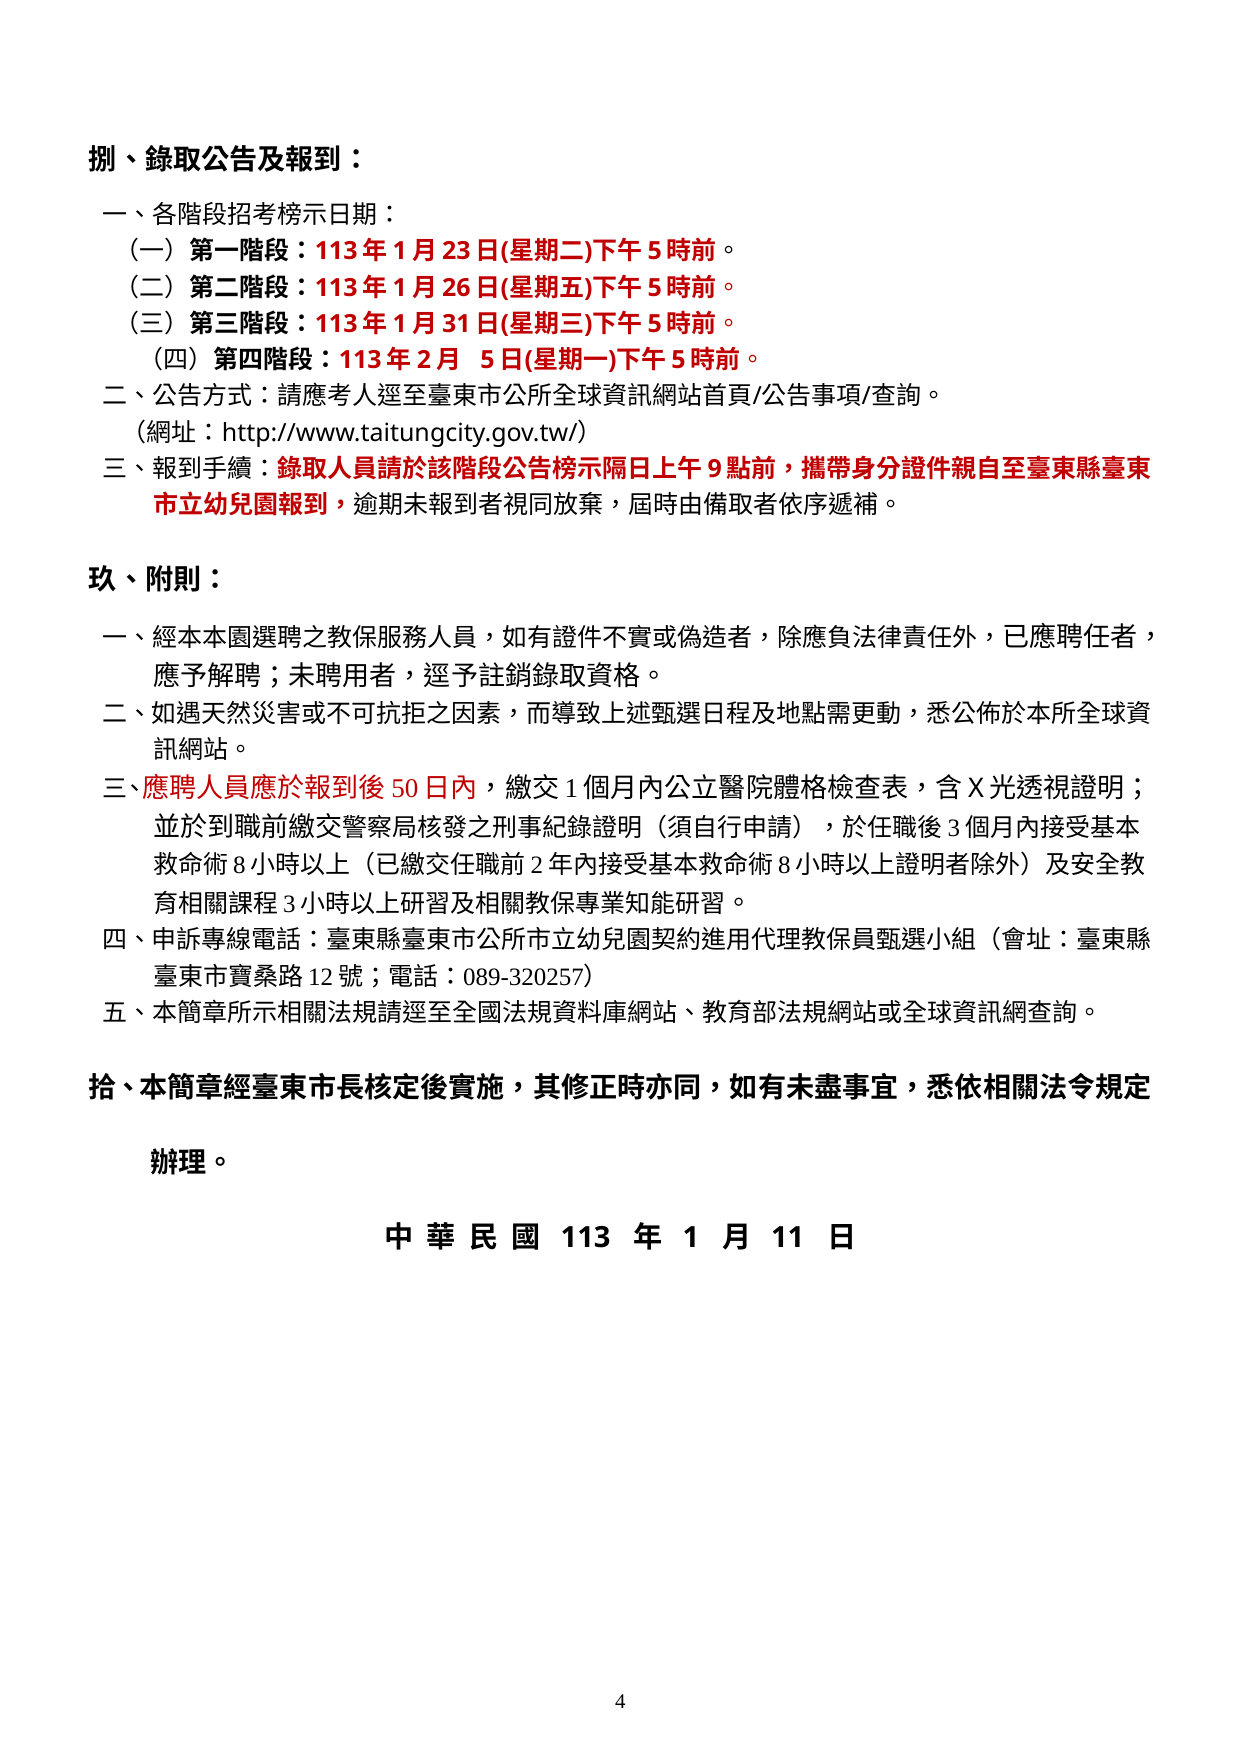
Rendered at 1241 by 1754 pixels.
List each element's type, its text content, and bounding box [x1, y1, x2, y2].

text 玖、附則： [89, 539, 1152, 614]
text 一、各階段招考榜示日期： [102, 194, 1152, 231]
text 二、如遇天然災害或不可抗拒之因素，而導致上述甄選日程及地點需更動，悉公佈於本所全球資訊網站。 [102, 693, 1152, 766]
text 四、申訴專線電話：臺東縣臺東市公所市立幼兒園契約進用代理教保員甄選小組（會址：臺東縣臺東市寶桑路12號；電話：089-320257） [102, 920, 1152, 992]
text （二）第二階段：113年1月26日(星期五)下午5時前。 [89, 267, 1152, 303]
text （一）第一階段：113年1月23日(星期二)下午5時前。 [89, 231, 1152, 267]
text （網址：http://www.taitungcity.gov.tw/） [102, 412, 1152, 448]
text 一、經本本園選聘之教保服務人員，如有證件不實或偽造者，除應負法律責任外，已應聘任者，應予解聘；未聘用者，逕予註銷錄取資格。 [102, 614, 1152, 693]
text 捌、錄取公告及報到： [89, 119, 1152, 194]
text 中 華 民 國 113 年 1 月 11 日 [89, 1197, 1152, 1272]
text （三）第三階段：113年1月31日(星期三)下午5時前。 [89, 303, 1152, 339]
text 三、報到手續：錄取人員請於該階段公告榜示隔日上午9點前，攜帶身分證件親自至臺東縣臺東市立幼兒園報到，逾期未報到者視同放棄，屆時由備取者依序遞補。 [102, 448, 1152, 521]
text 三、應聘人員應於報到後50日內，繳交1個月內公立醫院體格檢查表，含X光透視證明；並於到職前繳交警察局核發之刑事紀錄證明（須自行申請），於任職後3個月內接受基本救命術8小時以上（已繳交任職前2年內接受基本救命術8小時以上證明者除外）及安全教育相關課程3小時以上研習及相關教保專業知能研習。 [102, 766, 1152, 920]
text 二、公告方式：請應考人逕至臺東市公所全球資訊網站首頁/公告事項/查詢。 [102, 376, 1152, 412]
text 拾、本簡章經臺東市長核定後實施，其修正時亦同，如有未盡事宜，悉依相關法令規定辦理。 [89, 1047, 1152, 1197]
text 五、本簡章所示相關法規請逕至全國法規資料庫網站、教育部法規網站或全球資訊網查詢。 [102, 992, 1152, 1028]
text （四）第四階段：113年2月05日(星期一)下午5時前。 [89, 339, 1152, 376]
